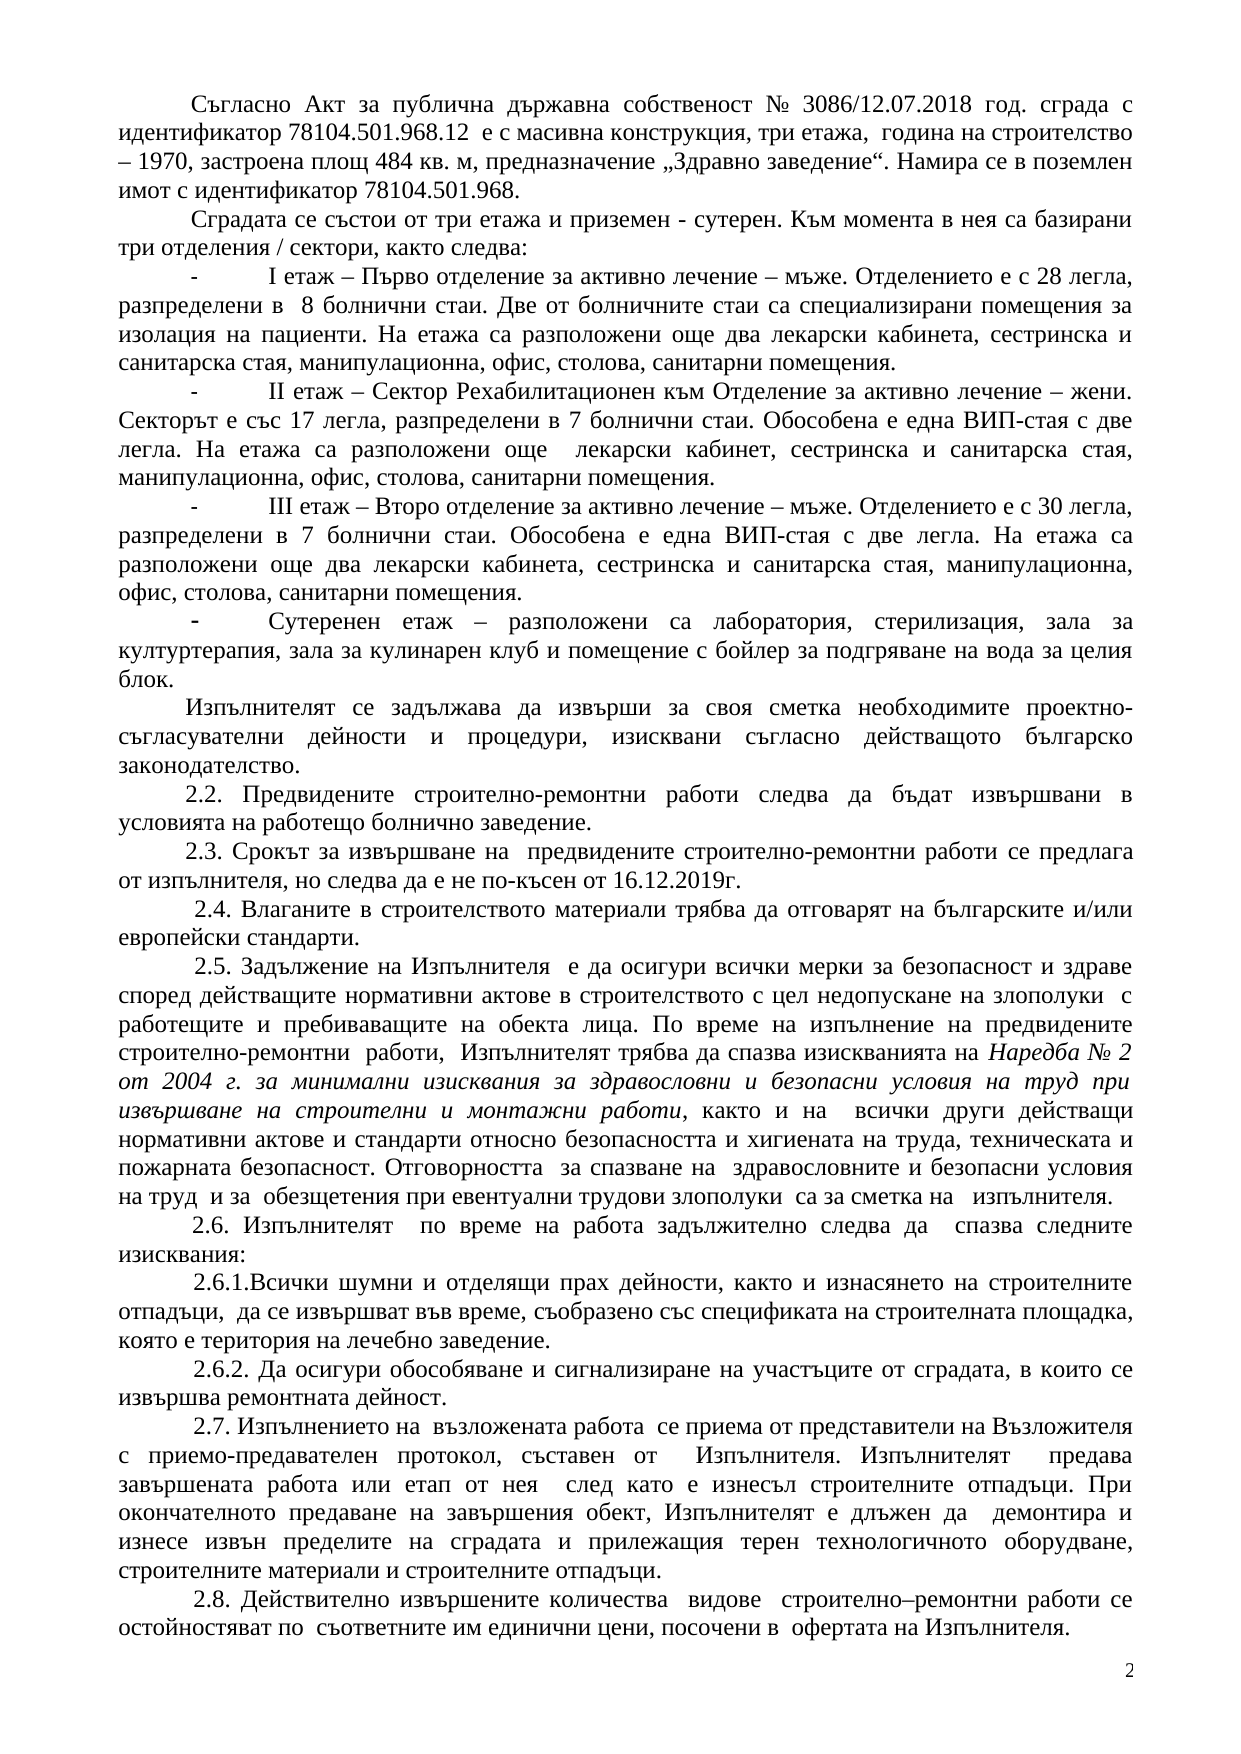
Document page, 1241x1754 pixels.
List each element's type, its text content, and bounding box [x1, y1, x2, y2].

text 2.6.2. Да осигури обособяване и сигнализиране на участъците от сградата, в които се извършва ремонтната дейност. [118, 1354, 1134, 1411]
text 2.8. Действително извършените количества видове строително–ремонтни работи се остойностяват по съответните им единични цени, посочени в офертата на Изпълнителя. [118, 1584, 1134, 1641]
list III етаж – Второ отделение за активно лечение – мъже. Отделението е с 30 легла, разпределени в 7 болнични стаи. Обособена е една ВИП-стая с две легла. На етажа са разположени още два лекарски кабинета, сестринска и санитарска стая, манипулационна, офис, столова, санитарни помещения. [118, 491, 1134, 606]
list II етаж – Сектор Рехабилитационен към Отделение за активно лечение – жени. Секторът е със 17 легла, разпределени в 7 болнични стаи. Обособена е една ВИП-стая с две легла. На етажа са разположени още лекарски кабинет, сестринска и санитарска стая, манипулационна, офис, столова, санитарни помещения. [118, 376, 1134, 491]
text 2.4. Влаганите в строителството материали трябва да отговарят на българските и/или европейски стандарти. [118, 894, 1134, 951]
text Сградата се състои от три етажа и приземен - сутерен. Към момента в нея са базирани три отделения / сектори, както следва: [118, 204, 1134, 261]
list Сутеренен етаж – разположени са лаборатория, стерилизация, зала за културтерапия, зала за кулинарен клуб и помещение с бойлер за подгряване на вода за целия блок. [118, 606, 1134, 692]
text 2.5. Задължение на Изпълнителя е да осигури всички мерки за безопасност и здраве според действащите нормативни актове в строителството с цел недопускане на злополуки с работещите и пребиваващите на обекта лица. По време на изпълнение на предвидените строително-ремонтни работи, Изпълнителят трябва да спазва изискванията на Наредба № 2 от 2004 г. за минимални изисквания за здравословни и безопасни условия на труд при извършване на строителни и монтажни работи, както и на всички други действащи нормативни актове и стандарти относно безопасността и хигиената на труда, техническата и пожарната безопасност. Отговорността за спазване на здравословните и безопасни условия на труд и за обезщетения при евентуални трудови злополуки са за сметка на изпълнителя. [118, 951, 1134, 1210]
text 2.6. Изпълнителят по време на работа задължително следва да спазва следните изисквания: [118, 1210, 1134, 1267]
text Изпълнителят се задължава да извърши за своя сметка необходимите проектно-съгласувателни дейности и процедури, изисквани съгласно действащото българско законодателство. [118, 692, 1134, 779]
text 2.2. Предвидените строително-ремонтни работи следва да бъдат извършвани в условията на работещо болнично заведение. [118, 779, 1134, 836]
text Съгласно Акт за публична държавна собственост № 3086/12.07.2018 год. сграда с идентификатор 78104.501.968.12 е с масивна конструкция, три етажа, година на строителство – 1970, застроена площ 484 кв. м, предназначение „Здравно заведение“. Намира се в поземлен имот с идентификатор 78104.501.968. [118, 89, 1134, 204]
list I етаж – Първо отделение за активно лечение – мъже. Отделението е с 28 легла, разпределени в 8 болнични стаи. Две от болничните стаи са специализирани помещения за изолация на пациенти. На етажа са разположени още два лекарски кабинета, сестринска и санитарска стая, манипулационна, офис, столова, санитарни помещения. [118, 261, 1134, 376]
text 2.7. Изпълнението на възложената работа се приема от представители на Възложителя с приемо-предавателен протокол, съставен от Изпълнителя. Изпълнителят предава завършената работа или етап от нея след като е изнесъл строителните отпадъци. При окончателното предаване на завършения обект, Изпълнителят е длъжен да демонтира и изнесе извън пределите на сградата и прилежащия терен технологичното оборудване, строителните материали и строителните отпадъци. [118, 1411, 1134, 1584]
text 2.3. Срокът за извършване на предвидените строително-ремонтни работи се предлага от изпълнителя, но следва да е не по-късен от 16.12.2019г. [118, 836, 1134, 894]
text 2.6.1.Всички шумни и отделящи прах дейности, както и изнасянето на строителните отпадъци, да се извършват във време, съобразено със спецификата на строителната площадка, която е територия на лечебно заведение. [118, 1267, 1134, 1354]
